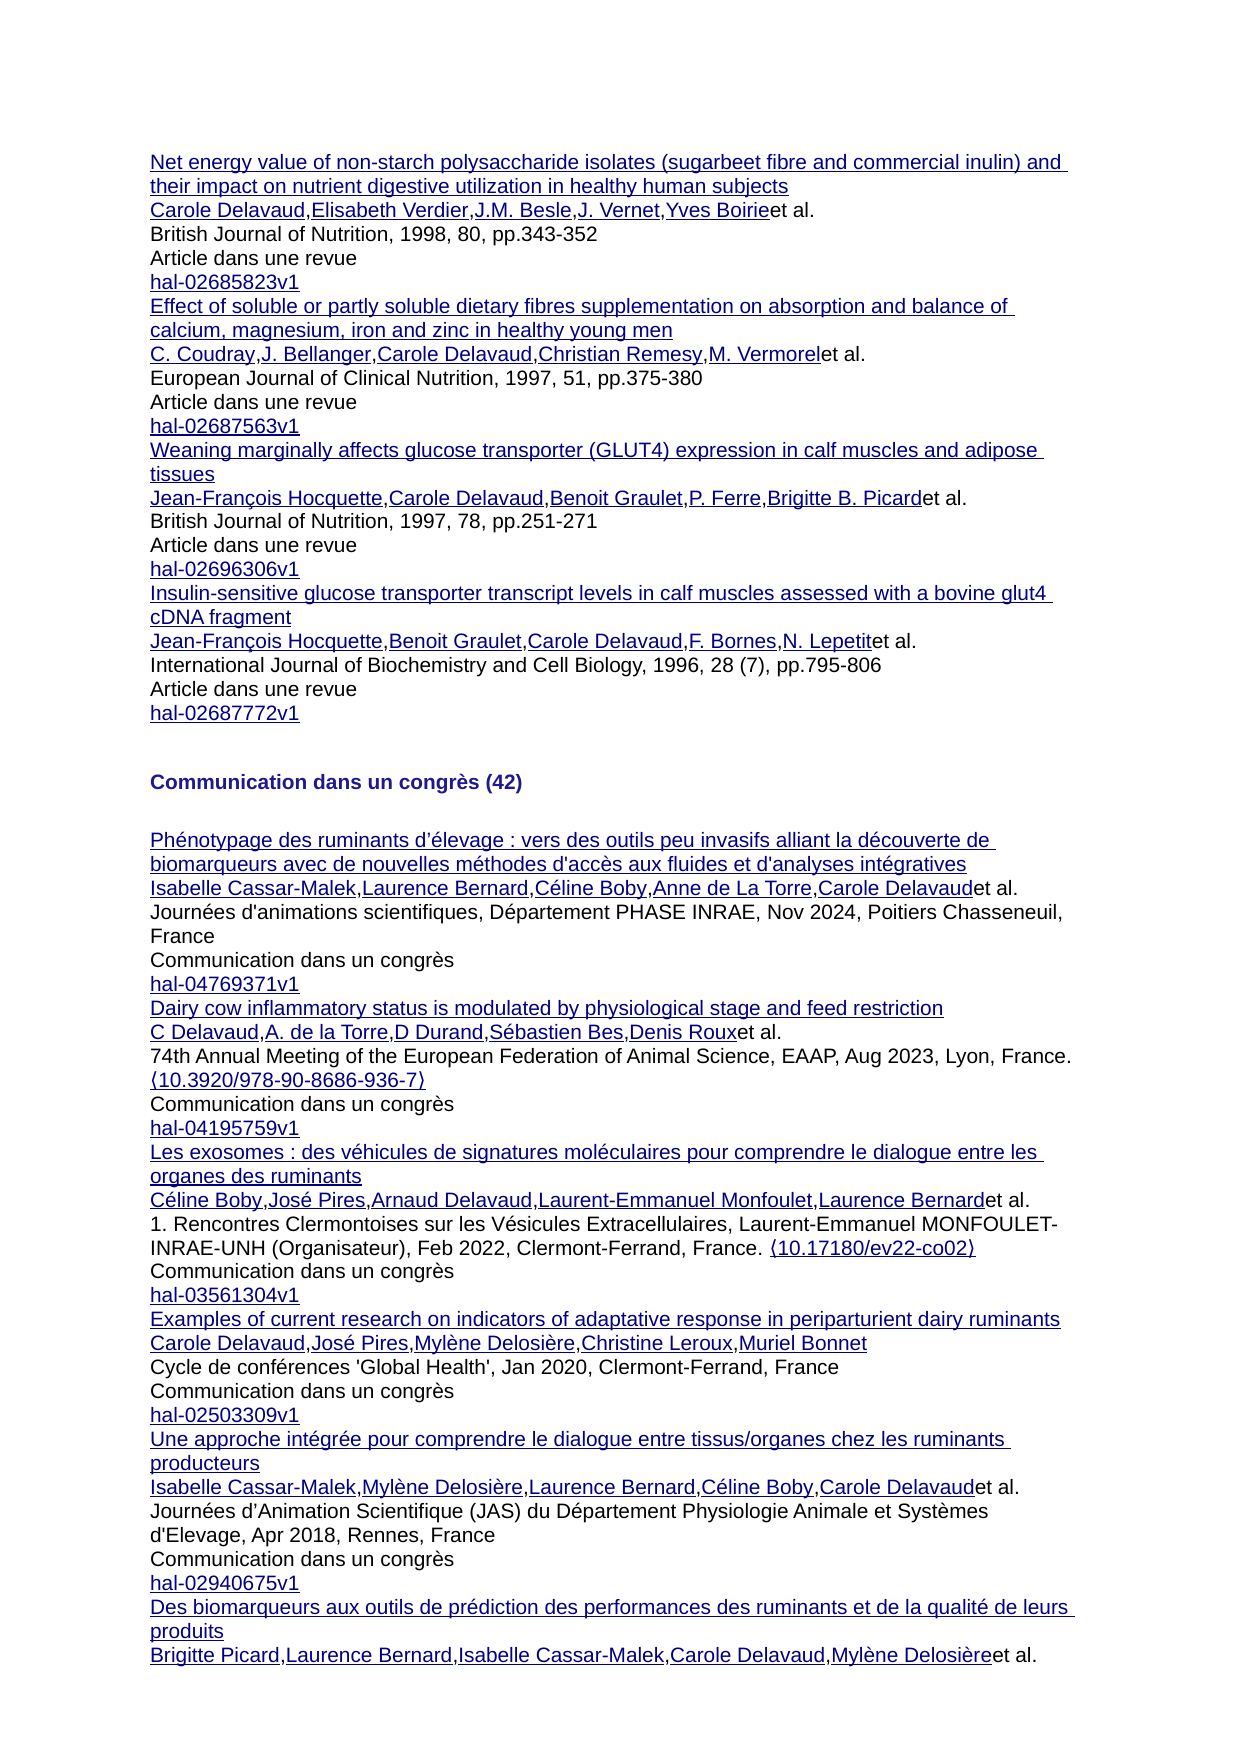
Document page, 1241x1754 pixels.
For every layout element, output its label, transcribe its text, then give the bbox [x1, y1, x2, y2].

table_cell Net energy value of non-starch polysaccharide isolates (sugarbeet fibre and commercial inulin) and their impact on nutrient digestive utilization in healthy human subjects Carole Delavaud,Elisabeth Verdier,J.M. Besle,J. Vernet,Yves Boirieet al. British Journal of Nutrition, 1998, 80, pp.343-352 Article dans une revue hal-02685823v1 [150, 150, 1090, 294]
table_cell Examples of current research on indicators of adaptative response in periparturient dairy ruminants Carole Delavaud,José Pires,Mylène Delosière,Christine Leroux,Muriel Bonnet Cycle de conférences 'Global Health', Jan 2020, Clermont-Ferrand, France Communication dans un congrès hal-02503309v1 [150, 1307, 1090, 1427]
table_cell Une approche intégrée pour comprendre le dialogue entre tissus/organes chez les ruminants producteurs Isabelle Cassar-Malek,Mylène Delosière,Laurence Bernard,Céline Boby,Carole Delavaudet al. Journées d’Animation Scientifique (JAS) du Département Physiologie Animale et Systèmes d'Elevage, Apr 2018, Rennes, France Communication dans un congrès hal-02940675v1 [150, 1427, 1090, 1595]
table_cell Les exosomes : des véhicules de signatures moléculaires pour comprendre le dialogue entre les organes des ruminants Céline Boby,José Pires,Arnaud Delavaud,Laurent-Emmanuel Monfoulet,Laurence Bernardet al. 1. Rencontres Clermontoises sur les Vésicules Extracellulaires, Laurent-Emmanuel MONFOULET-INRAE-UNH (Organisateur), Feb 2022, Clermont-Ferrand, France. ⟨10.17180/ev22-co02⟩ Communication dans un congrès hal-03561304v1 [150, 1140, 1090, 1307]
table_cell Weaning marginally affects glucose transporter (GLUT4) expression in calf muscles and adipose tissues Jean-François Hocquette,Carole Delavaud,Benoit Graulet,P. Ferre,Brigitte B. Picardet al. British Journal of Nutrition, 1997, 78, pp.251-271 Article dans une revue hal-02696306v1 [150, 438, 1090, 581]
table_header Phénotypage des ruminants d’élevage : vers des outils peu invasifs alliant la découverte de biomarqueurs avec de nouvelles méthodes d'accès aux fluides et d'analyses intégratives Isabelle Cassar-Malek,Laurence Bernard,Céline Boby,Anne de La Torre,Carole Delavaudet al. Journées d'animations scientifiques, Département PHASE INRAE, Nov 2024, Poitiers Chasseneuil, France Communication dans un congrès hal-04769371v1 [150, 828, 1090, 996]
table_cell Insulin-sensitive glucose transporter transcript levels in calf muscles assessed with a bovine glut4 cDNA fragment Jean-François Hocquette,Benoit Graulet,Carole Delavaud,F. Bornes,N. Lepetitet al. International Journal of Biochemistry and Cell Biology, 1996, 28 (7), pp.795-806 Article dans une revue hal-02687772v1 [150, 581, 1090, 725]
table_cell Des biomarqueurs aux outils de prédiction des performances des ruminants et de la qualité de leurs produits Brigitte Picard,Laurence Bernard,Isabelle Cassar-Malek,Carole Delavaud,Mylène Delosièreet al. [150, 1595, 1090, 1667]
table_cell Effect of soluble or partly soluble dietary fibres supplementation on absorption and balance of calcium, magnesium, iron and zinc in healthy young men C. Coudray,J. Bellanger,Carole Delavaud,Christian Remesy,M. Vermorelet al. European Journal of Clinical Nutrition, 1997, 51, pp.375-380 Article dans une revue hal-02687563v1 [150, 294, 1090, 437]
table_cell Dairy cow inflammatory status is modulated by physiological stage and feed restriction C Delavaud,A. de la Torre,D Durand,Sébastien Bes,Denis Rouxet al. 74th Annual Meeting of the European Federation of Animal Science, EAAP, Aug 2023, Lyon, France. ⟨10.3920/978-90-8686-936-7⟩ Communication dans un congrès hal-04195759v1 [150, 996, 1090, 1139]
subtitle Communication dans un congrès (42) [150, 770, 1090, 794]
